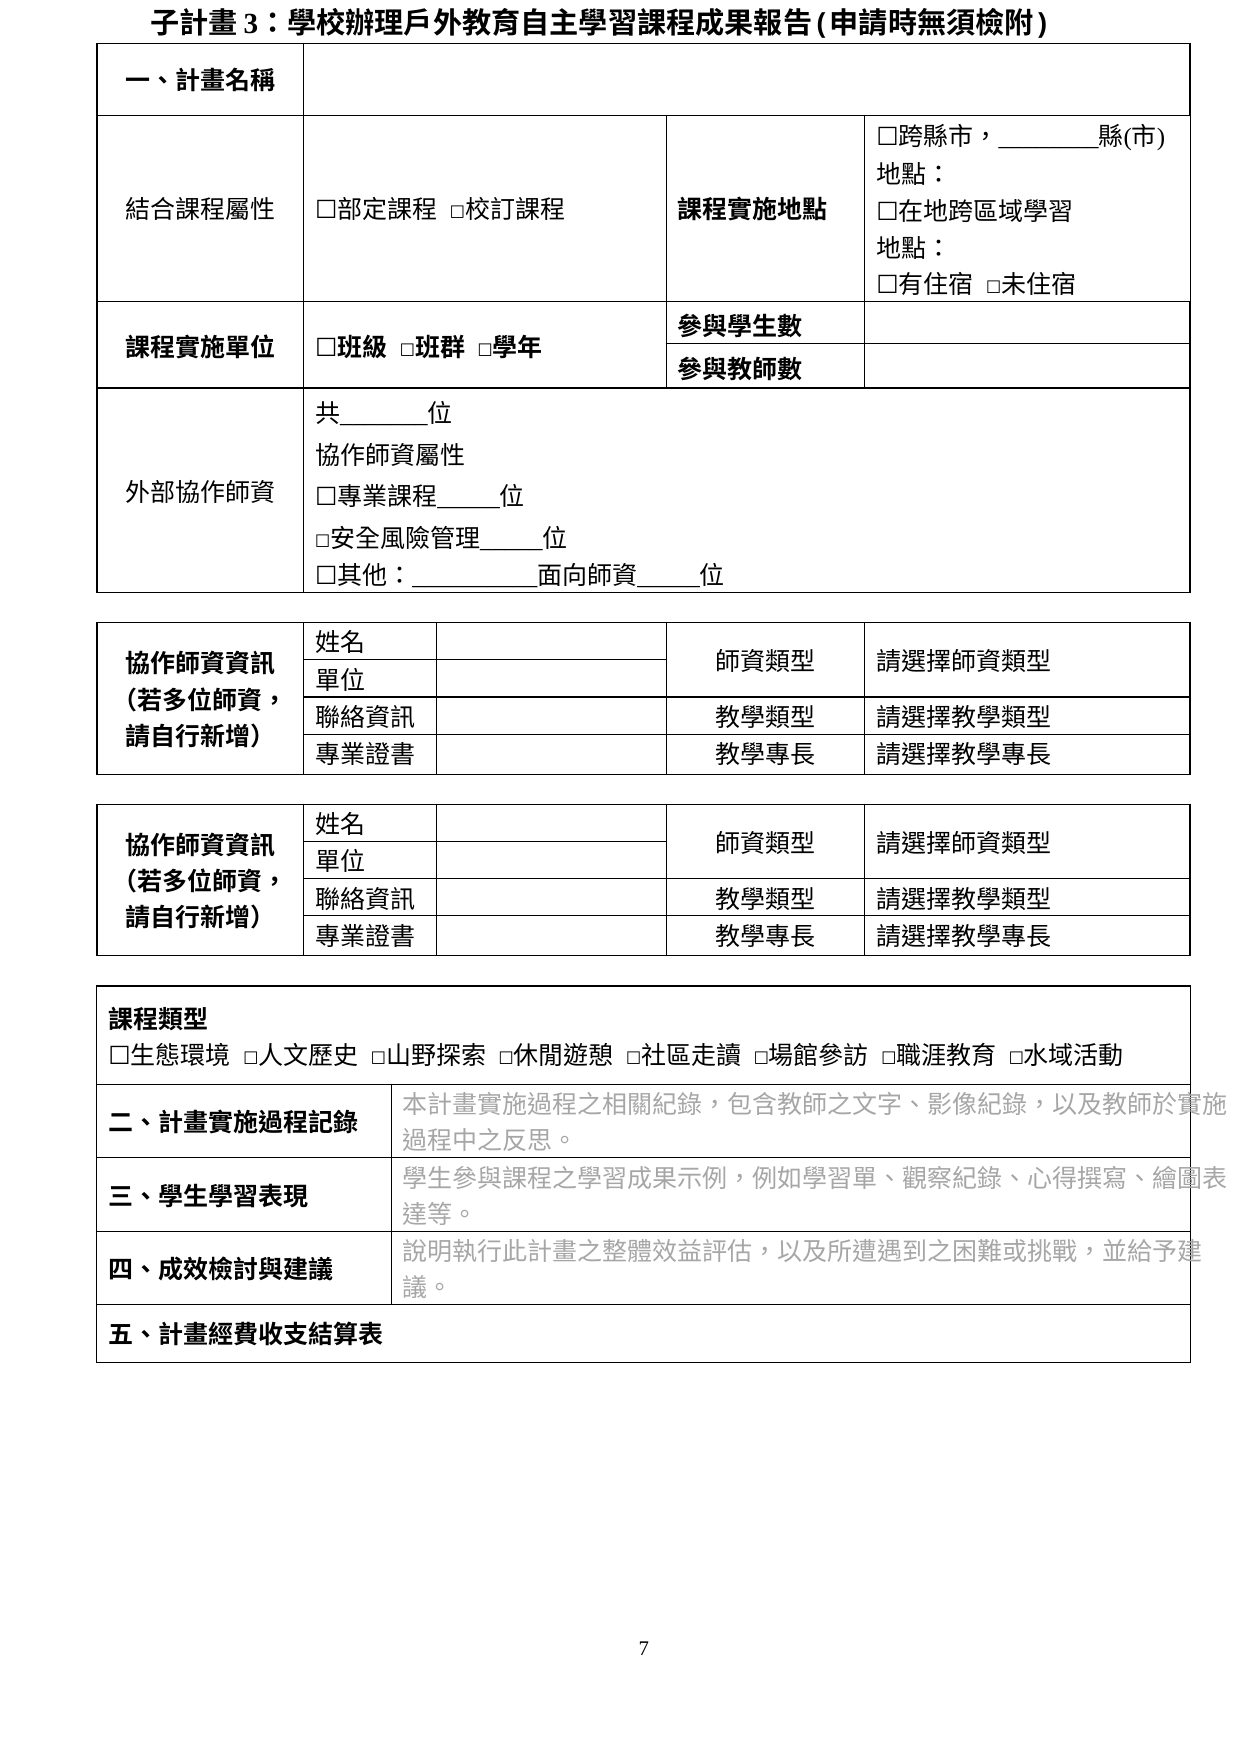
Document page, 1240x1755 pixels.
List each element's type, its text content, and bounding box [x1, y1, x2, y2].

table_header 姓名 [304, 623, 436, 659]
table_cell 聯絡資訊 [304, 879, 436, 915]
table_cell 學生參與課程之學習成果示例，例如學習單、觀察紀錄、心得撰寫、繪圖表達等。 [392, 1158, 1190, 1231]
table_header 姓名 [304, 805, 436, 841]
table_cell 四、成效檢討與建議 [97, 1232, 391, 1304]
table_cell ☐部定課程 ☐校訂課程 [304, 116, 666, 301]
table_cell 參與學生數 [667, 302, 864, 343]
table_header [437, 805, 666, 841]
table_cell [437, 660, 666, 696]
table_cell 單位 [304, 842, 436, 878]
table_header 課程類型 ☐生態環境 ☐人文歷史 ☐山野探索 ☐休閒遊憩 ☐社區走讀 ☐場館參訪 ☐職涯教育 ☐水域活動 [97, 987, 1190, 1083]
table_header 師資類型 [667, 805, 864, 878]
table_cell [865, 344, 1189, 387]
table_cell [437, 916, 666, 955]
table_header 請選擇師資類型 [865, 805, 1189, 878]
table_cell 三、學生學習表現 [97, 1158, 391, 1231]
table_header [437, 623, 666, 659]
table_cell 教學專長 [667, 735, 864, 774]
table_cell 教學專長 [667, 916, 864, 955]
table_cell 五、計畫經費收支結算表 [97, 1305, 1190, 1362]
table_cell ☐班級 ☐班群 ☐學年 [304, 302, 666, 387]
table_cell [437, 698, 666, 734]
table_cell 聯絡資訊 [304, 698, 436, 734]
table_header 請選擇師資類型 [865, 623, 1189, 696]
table_cell 請選擇教學專長 [865, 916, 1189, 955]
table_cell 請選擇教學類型 [865, 879, 1189, 915]
table_cell 專業證書 [304, 735, 436, 774]
table_cell 共_______位 協作師資屬性 ☐專業課程_____位 ☐安全風險管理_____位 ☐其他：__________面向師資_____位 [304, 389, 1189, 592]
table_cell ☐跨縣市，________縣(市) 地點： ☐在地跨區域學習 地點： ☐有住宿 ☐未住宿 [865, 116, 1190, 301]
table_header 協作師資資訊 （若多位師資，請自行新增） [98, 623, 303, 774]
table_cell [437, 879, 666, 915]
table_header 師資類型 [667, 623, 864, 696]
table_cell 請選擇教學專長 [865, 735, 1189, 774]
table_cell 單位 [304, 660, 436, 696]
table_header 協作師資資訊 （若多位師資，請自行新增） [98, 805, 303, 955]
table_header 一、計畫名稱 [98, 44, 303, 114]
table_cell [865, 302, 1189, 343]
table_cell 專業證書 [304, 916, 436, 955]
table_cell [437, 735, 666, 774]
table_cell 本計畫實施過程之相關紀錄，包含教師之文字、影像紀錄，以及教師於實施過程中之反思。 [392, 1085, 1190, 1157]
table_cell [437, 842, 666, 878]
subtitle 子計畫3：學校辦理戶外教育自主學習課程成果報告(申請時無須檢附) [150, 0, 1137, 42]
table_header [304, 44, 1189, 114]
table_cell 教學類型 [667, 698, 864, 734]
table_cell 結合課程屬性 [98, 116, 303, 301]
table_cell 請選擇教學類型 [865, 698, 1189, 734]
table_cell 二、計畫實施過程記錄 [97, 1085, 391, 1157]
table_cell 外部協作師資 [98, 389, 303, 592]
table_cell 參與教師數 [667, 344, 864, 387]
table_cell 課程實施單位 [98, 302, 303, 387]
table_cell 教學類型 [667, 879, 864, 915]
table_cell 課程實施地點 [667, 116, 864, 301]
table_cell 說明執行此計畫之整體效益評估，以及所遭遇到之困難或挑戰，並給予建議。 [392, 1232, 1190, 1304]
